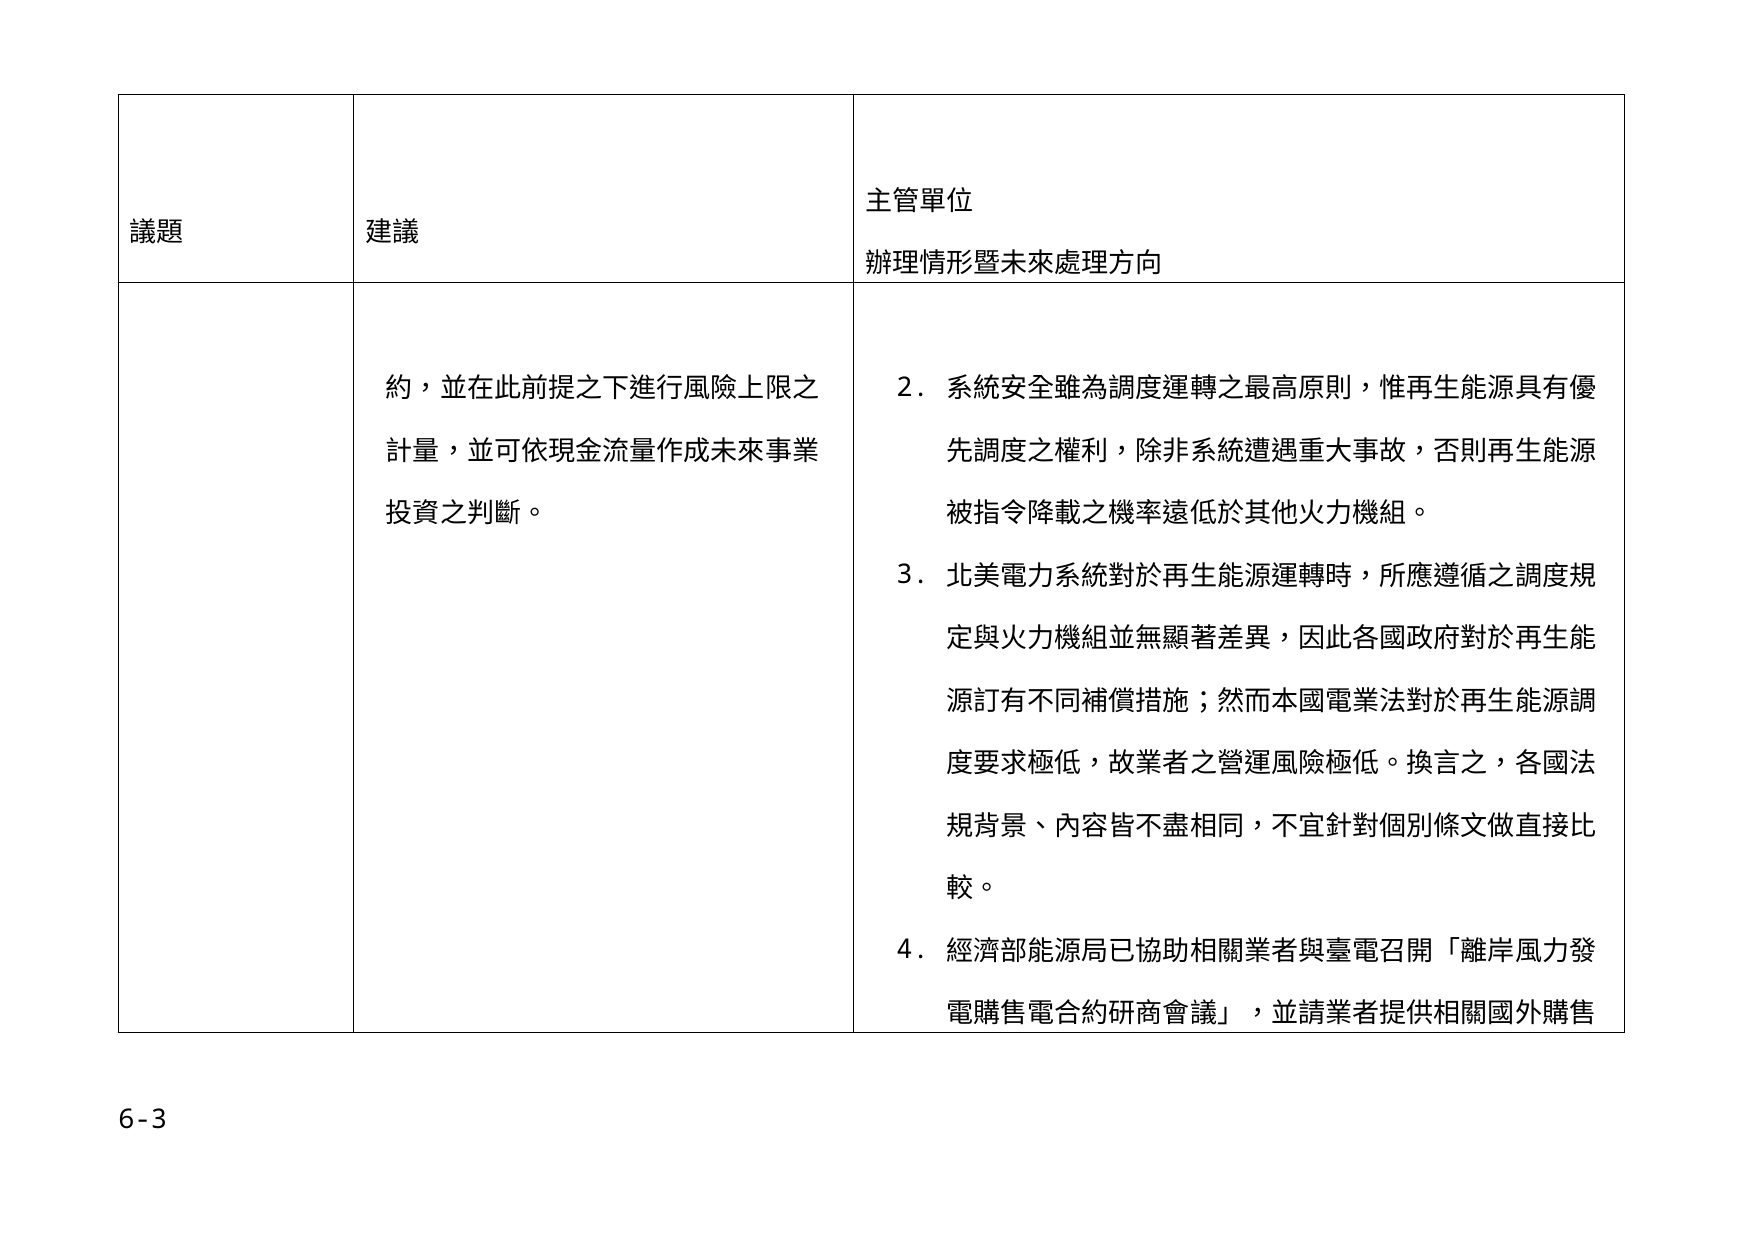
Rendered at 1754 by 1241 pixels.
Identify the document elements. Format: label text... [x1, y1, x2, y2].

table_cell 約，並在此前提之下進行風險上限之計量，並可依現金流量作成未來事業投資之判斷。 [354, 283, 853, 1032]
table_cell [119, 283, 353, 1032]
table_cell 經濟部 目前進度及未來規劃 為鼓勵再生能源發展，修正後之電業法明訂再生能源具有優先併網、優先調度、輸配電費率優惠及直接銷售等優惠辦法。臺電公司根據電業法之要求，正研訂「電力調度規定」，確立再生能源優先調度之原則，相較於火力發電機組，再生能源具有相對運轉優勢。 系統安全雖為調度運轉之最高原則，惟再生能源具有優先調度之權利，除非系統遭遇重大事故，否則再生能源被指令降載之機率遠低於其他火力機組。 北美電力系統對於再生能源運轉時，所應遵循之調度規定與火力機組並無顯著差異，因此各國政府對於再生能源訂有不同補償措施；然而本國電業法對於再生能源調度要求極低，故業者之營運風險極低。換言之，各國法規背景、內容皆不盡相同，不宜針對個別條文做直接比較。 經濟部能源局已協助相關業者與臺電召開「離岸風力發電購售電合約研商會議」，並請業者提供相關國外購售電契約模版、國際自然災害不可抗力等相關資料予臺電公司參考。 後續能源局就銀行業者關切之購售電合約將持續協助臺電公司與業者研議，並將視需求協助召開會議，俾利開發業者取得銀行融資。 [854, 283, 1624, 1032]
table_header 建議 [354, 95, 853, 282]
table_header 主管單位 辦理情形暨未來處理方向 [854, 95, 1624, 282]
table_header 議題 [119, 95, 353, 282]
